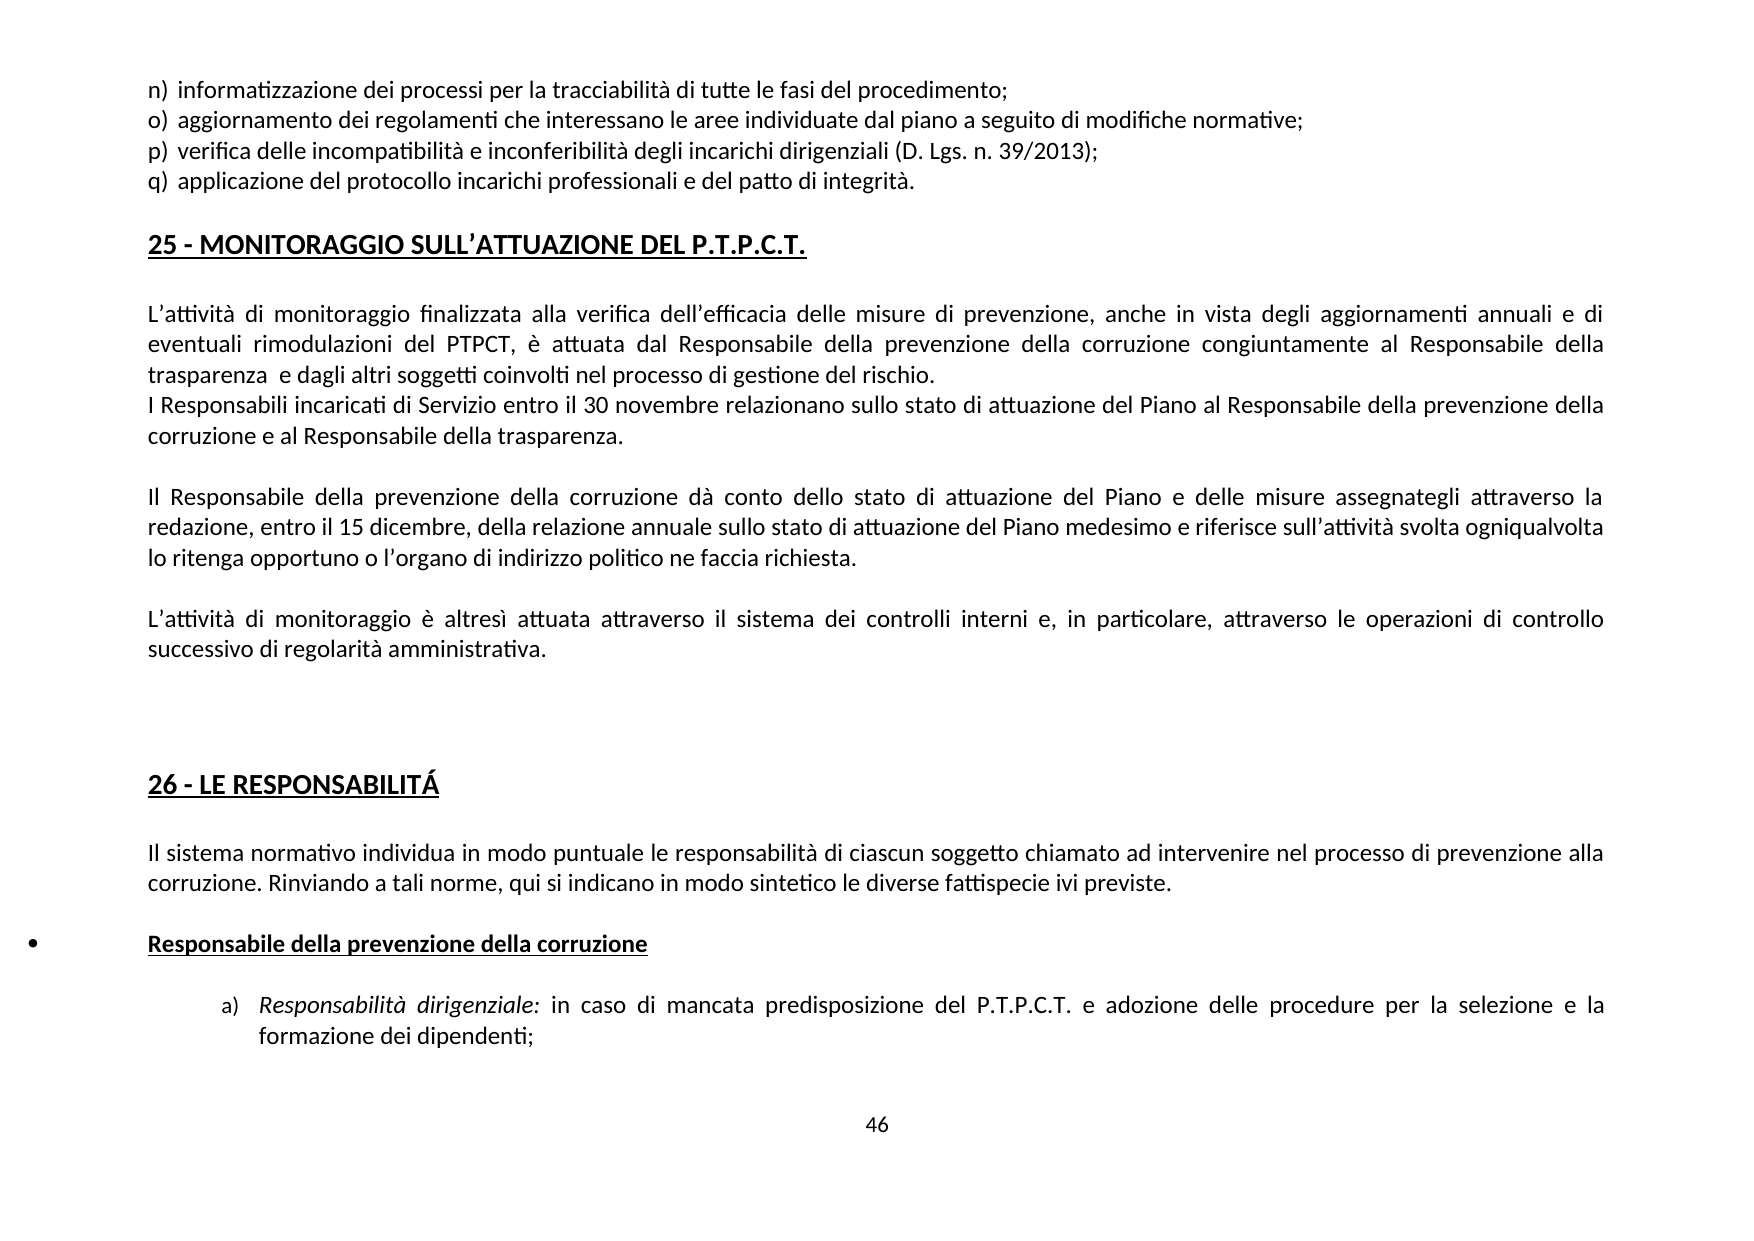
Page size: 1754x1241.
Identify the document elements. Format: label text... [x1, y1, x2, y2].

text 26 - LE RESPONSABILITÁ [148, 766, 1606, 801]
text p) verifica delle incompatibilità e inconferibilità degli incarichi dirigenziali (D. Lgs. n. 39/2013); [148, 135, 1606, 165]
text I Responsabili incaricati di Servizio entro il 30 novembre relazionano sullo stato di attuazione del Piano al Responsabile della prevenzione della corruzione e al Responsabile della trasparenza. [148, 389, 1606, 450]
text q) applicazione del protocollo incarichi professionali e del patto di integrità. [148, 165, 1606, 196]
text o) aggiornamento dei regolamenti che interessano le aree individuate dal piano a seguito di modifiche normative; [148, 104, 1606, 135]
text L’attività di monitoraggio è altresì attuata attraverso il sistema dei controlli interni e, in particolare, attraverso le operazioni di controllo successivo di regolarità amministrativa. [148, 603, 1606, 664]
text 25 - MONITORAGGIO SULL’ATTUAZIONE DEL P.T.P.C.T. [148, 226, 1606, 262]
list Responsabilità dirigenziale: in caso di mancata predisposizione del P.T.P.C.T. e adozione delle procedure per la selezione e la formazione dei dipendenti; [221, 989, 1606, 1051]
list Responsabile della prevenzione della corruzione [28, 928, 1606, 959]
text n) informatizzazione dei processi per la tracciabilità di tutte le fasi del procedimento; [148, 74, 1606, 104]
text Il Responsabile della prevenzione della corruzione dà conto dello stato di attuazione del Piano e delle misure assegnategli attraverso la redazione, entro il 15 dicembre, della relazione annuale sullo stato di attuazione del Piano medesimo e riferisce sull’attività svolta ogniqualvolta lo ritenga opportuno o l’organo di indirizzo politico ne faccia richiesta. [148, 481, 1606, 572]
text L’attività di monitoraggio finalizzata alla verifica dell’efficacia delle misure di prevenzione, anche in vista degli aggiornamenti annuali e di eventuali rimodulazioni del PTPCT, è attuata dal Responsabile della prevenzione della corruzione congiuntamente al Responsabile della trasparenza e dagli altri soggetti coinvolti nel processo di gestione del rischio. [148, 298, 1606, 389]
text Il sistema normativo individua in modo puntuale le responsabilità di ciascun soggetto chiamato ad intervenire nel processo di prevenzione alla corruzione. Rinviando a tali norme, qui si indicano in modo sintetico le diverse fattispecie ivi previste. [148, 837, 1606, 898]
